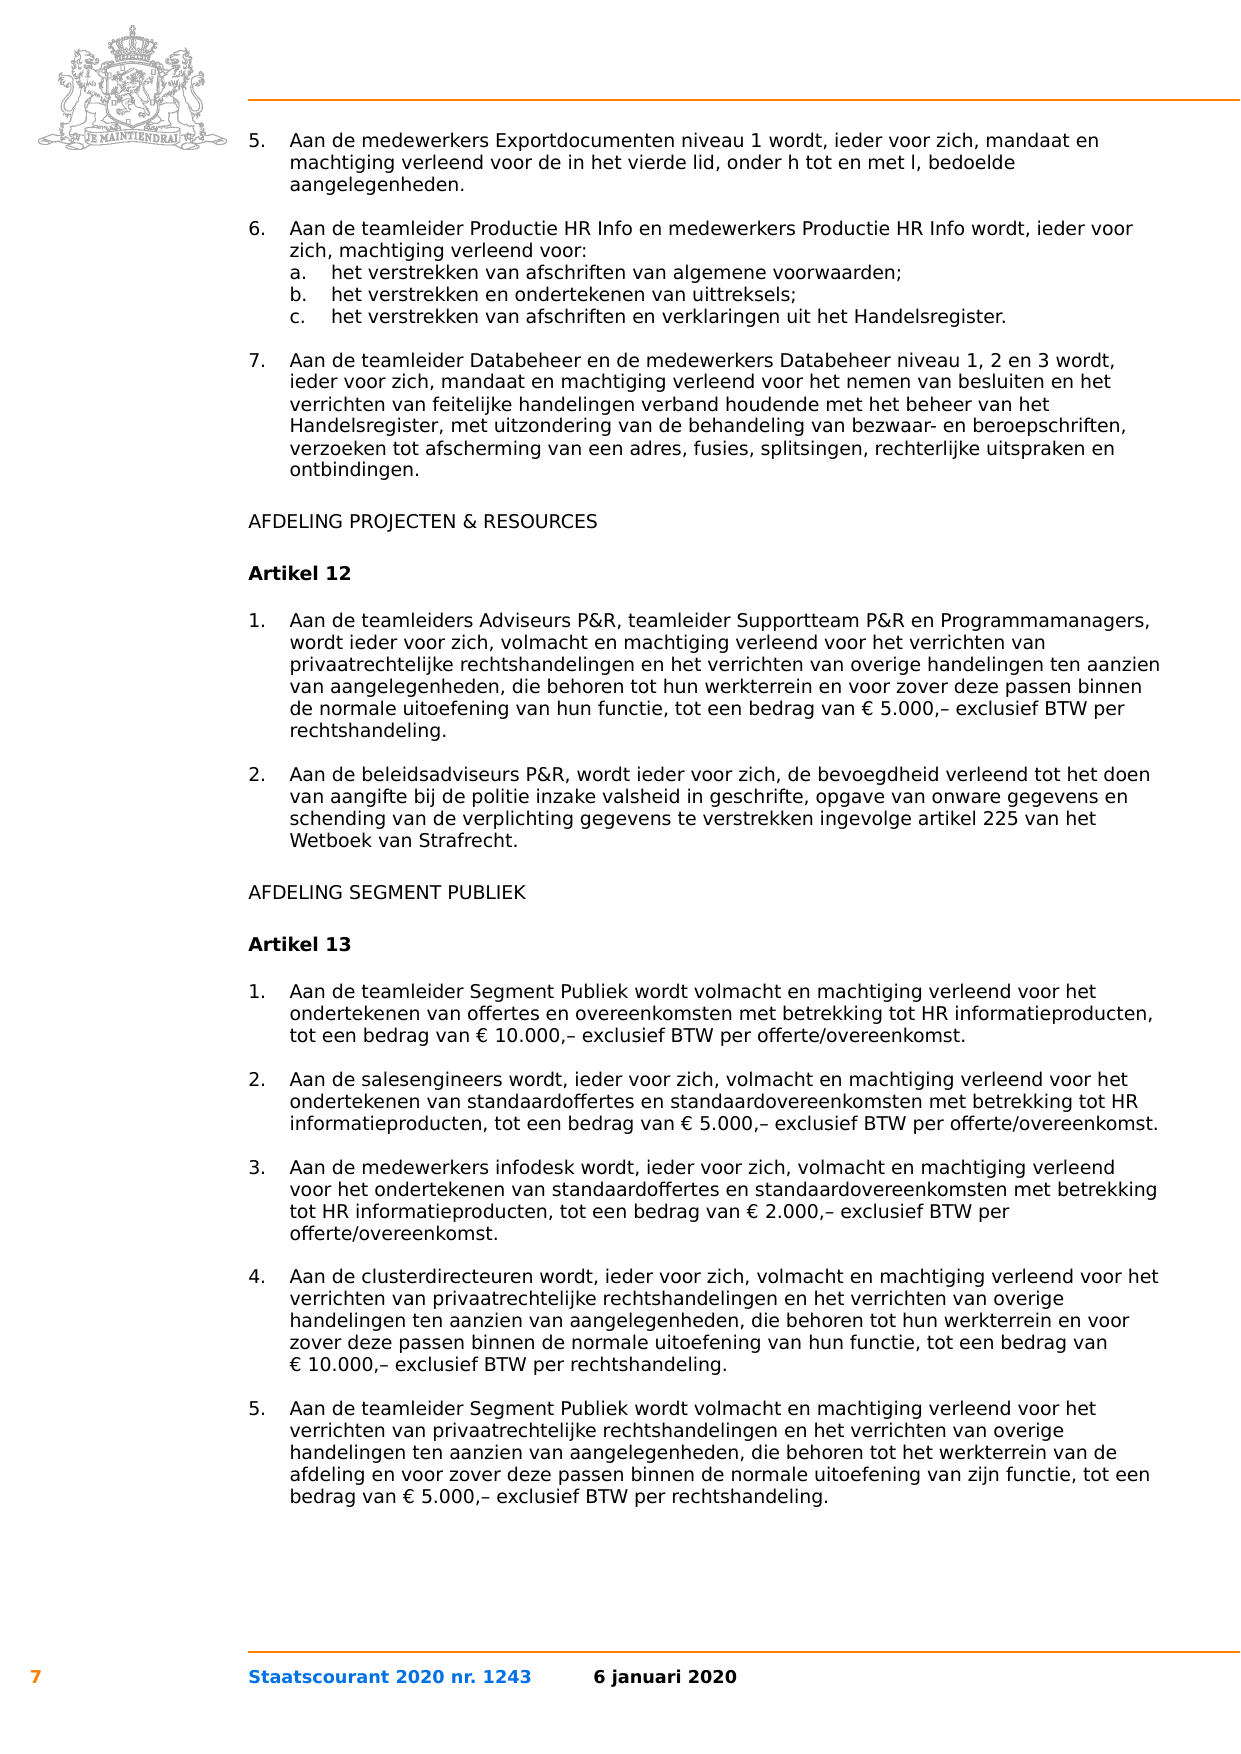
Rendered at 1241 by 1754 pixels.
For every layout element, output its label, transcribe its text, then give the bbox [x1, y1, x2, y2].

text b. het verstrekken en ondertekenen van uittreksels; [289, 284, 1163, 306]
subtitle Artikel 12 [248, 563, 1163, 585]
text 5. Aan de medewerkers Exportdocumenten niveau 1 wordt, ieder voor zich, mandaat en machtiging verleend voor de in het vierde lid, onder h tot en met l, bedoelde aangelegenheden. [248, 130, 1163, 196]
subtitle Artikel 13 [248, 934, 1163, 956]
text 1. Aan de teamleider Segment Publiek wordt volmacht en machtiging verleend voor het ondertekenen van offertes en overeenkomsten met betrekking tot HR informatieproducten, tot een bedrag van € 10.000,– exclusief BTW per offerte/overeenkomst. [248, 981, 1163, 1047]
text 4. Aan de clusterdirecteuren wordt, ieder voor zich, volmacht en machtiging verleend voor het verrichten van privaatrechtelijke rechtshandelingen en het verrichten van overige handelingen ten aanzien van aangelegenheden, die behoren tot hun werkterrein en voor zover deze passen binnen de normale uitoefening van hun functie, tot een bedrag van € 10.000,– exclusief BTW per rechtshandeling. [248, 1266, 1163, 1376]
text a. het verstrekken van afschriften van algemene voorwaarden; [289, 262, 1163, 284]
text c. het verstrekken van afschriften en verklaringen uit het Handelsregister. [289, 306, 1163, 328]
text 2. Aan de beleidsadviseurs P&R, wordt ieder voor zich, de bevoegdheid verleend tot het doen van aangifte bij de politie inzake valsheid in geschrifte, opgave van onware gegevens en schending van de verplichting gegevens te verstrekken ingevolge artikel 225 van het Wetboek van Strafrecht. [248, 764, 1163, 852]
subtitle AFDELING SEGMENT PUBLIEK [248, 882, 1163, 904]
text 5. Aan de teamleider Segment Publiek wordt volmacht en machtiging verleend voor het verrichten van privaatrechtelijke rechtshandelingen en het verrichten van overige handelingen ten aanzien van aangelegenheden, die behoren tot het werkterrein van de afdeling en voor zover deze passen binnen de normale uitoefening van zijn functie, tot een bedrag van € 5.000,– exclusief BTW per rechtshandeling. [248, 1398, 1163, 1508]
picture [38, 25, 227, 150]
text 2. Aan de salesengineers wordt, ieder voor zich, volmacht en machtiging verleend voor het ondertekenen van standaardoffertes en standaardovereenkomsten met betrekking tot HR informatieproducten, tot een bedrag van € 5.000,– exclusief BTW per offerte/overeenkomst. [248, 1069, 1163, 1135]
text 6. Aan de teamleider Productie HR Info en medewerkers Productie HR Info wordt, ieder voor zich, machtiging verleend voor: [248, 218, 1163, 262]
text 1. Aan de teamleiders Adviseurs P&R, teamleider Supportteam P&R en Programmamanagers, wordt ieder voor zich, volmacht en machtiging verleend voor het verrichten van privaatrechtelijke rechtshandelingen en het verrichten van overige handelingen ten aanzien van aangelegenheden, die behoren tot hun werkterrein en voor zover deze passen binnen de normale uitoefening van hun functie, tot een bedrag van € 5.000,– exclusief BTW per rechtshandeling. [248, 610, 1163, 742]
subtitle AFDELING PROJECTEN & RESOURCES [248, 511, 1163, 533]
text 3. Aan de medewerkers infodesk wordt, ieder voor zich, volmacht en machtiging verleend voor het ondertekenen van standaardoffertes en standaardovereenkomsten met betrekking tot HR informatieproducten, tot een bedrag van € 2.000,– exclusief BTW per offerte/overeenkomst. [248, 1157, 1163, 1244]
text 7. Aan de teamleider Databeheer en de medewerkers Databeheer niveau 1, 2 en 3 wordt, ieder voor zich, mandaat en machtiging verleend voor het nemen van besluiten en het verrichten van feitelijke handelingen verband houdende met het beheer van het Handelsregister, met uitzondering van de behandeling van bezwaar- en beroepschriften, verzoeken tot afscherming van een adres, fusies, splitsingen, rechterlijke uitspraken en ontbindingen. [248, 349, 1163, 481]
